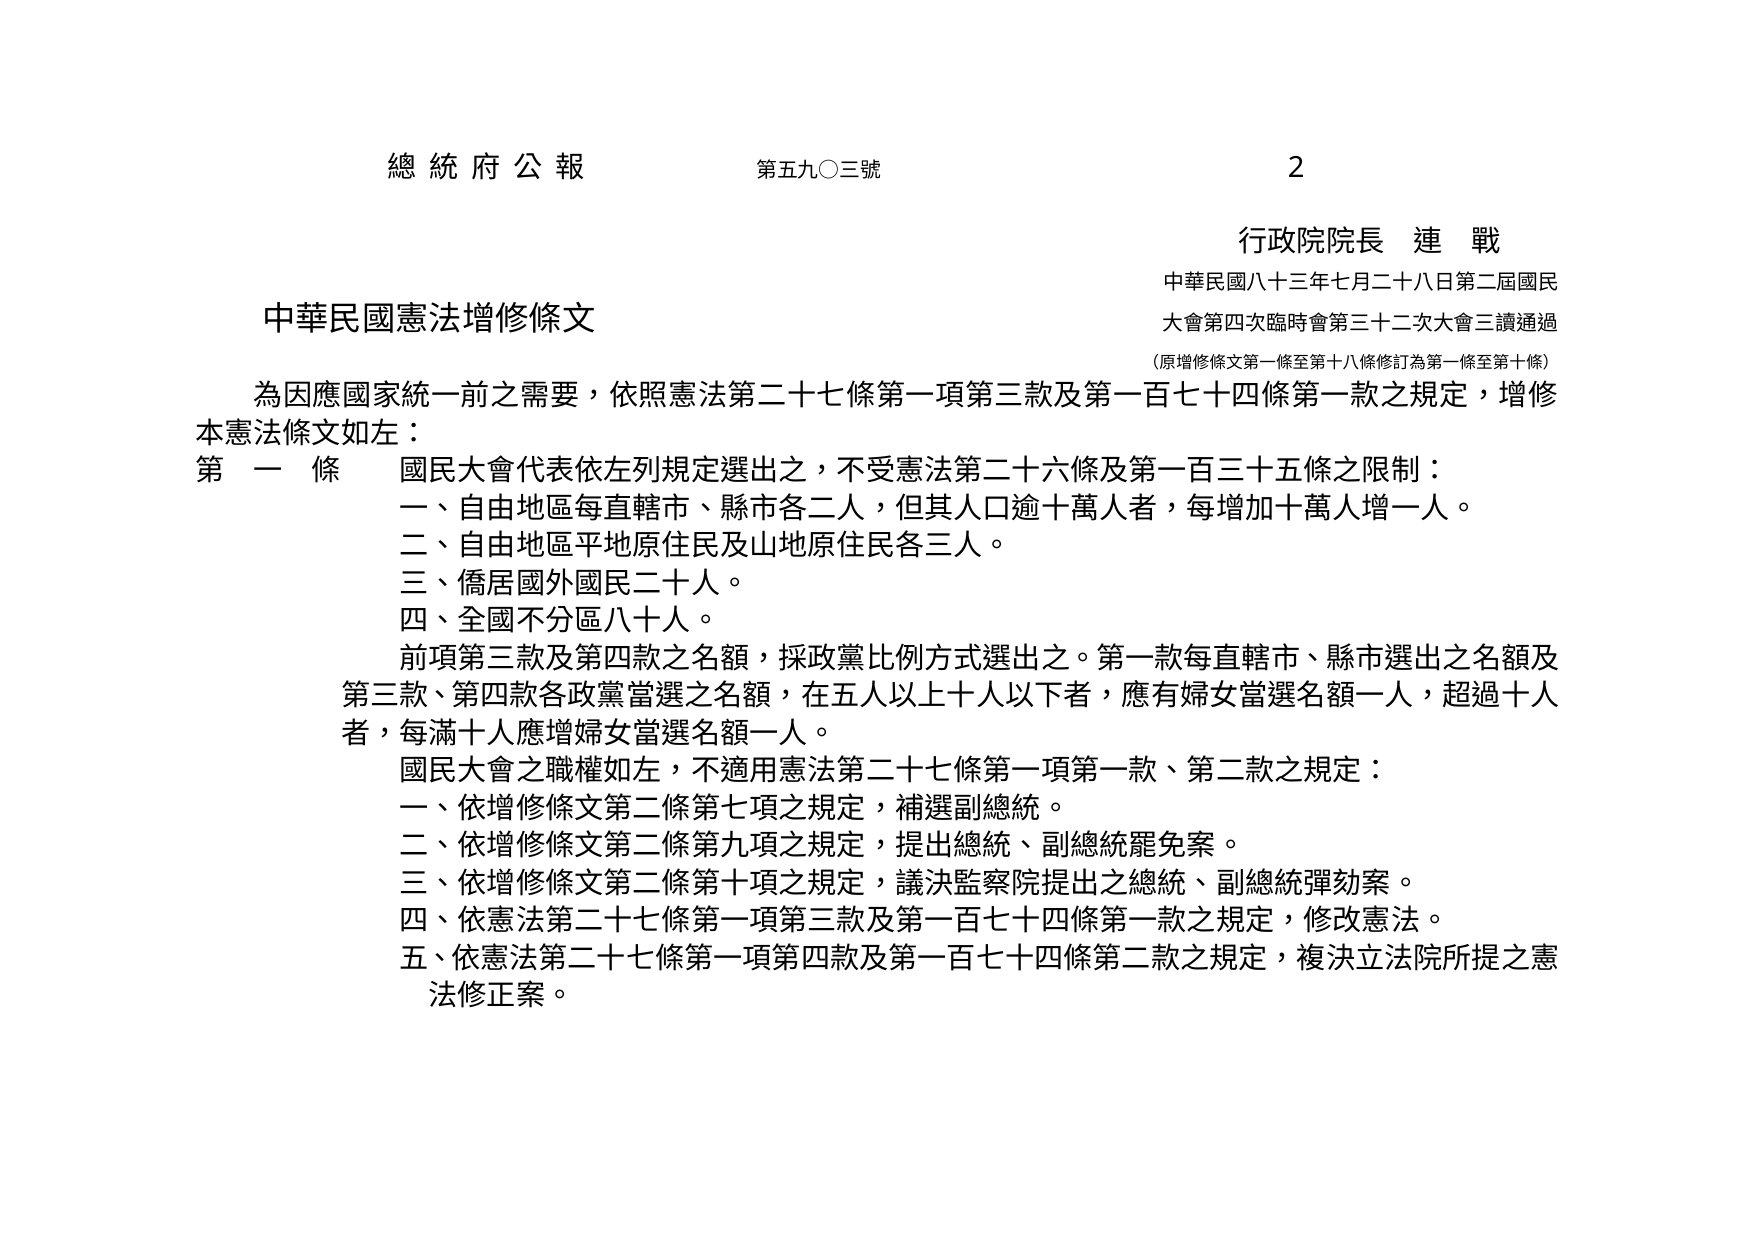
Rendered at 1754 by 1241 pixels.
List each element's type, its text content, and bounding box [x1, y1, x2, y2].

text 中華民國八十三年七月二十八日第二屆國民 [195, 259, 1559, 297]
text 四、全國不分區八十人。 [399, 601, 1559, 638]
text 中華民國憲法增修條文 大會第四次臨時會第三十二次大會三讀通過 [262, 297, 1559, 338]
text 三、依增修條文第二條第十項之規定，議決監察院提出之總統、副總統彈劾案。 [399, 863, 1559, 901]
text 一、自由地區每直轄市、縣市各二人，但其人口逾十萬人者，每增加十萬人增一人。 [399, 488, 1559, 526]
text （原增修條文第一條至第十八條修訂為第一條至第十條） [195, 338, 1559, 376]
text 第 一 條 國民大會代表依左列規定選出之，不受憲法第二十六條及第一百三十五條之限制： [195, 451, 1559, 488]
text 行政院院長 連 戰 [195, 222, 1501, 259]
text 四、依憲法第二十七條第一項第三款及第一百七十四條第一款之規定，修改憲法。 [399, 901, 1559, 938]
text 二、依增修條文第二條第九項之規定，提出總統、副總統罷免案。 [399, 826, 1559, 863]
text 為因應國家統一前之需要，依照憲法第二十七條第一項第三款及第一百七十四條第一款之規定，增修本憲法條文如左： [195, 376, 1559, 451]
text 三、僑居國外國民二十人。 [399, 563, 1559, 601]
text 五、依憲法第二十七條第一項第四款及第一百七十四條第二款之規定，複決立法院所提之憲法修正案。 [399, 938, 1559, 1013]
text 二、自由地區平地原住民及山地原住民各三人。 [399, 526, 1559, 563]
text 國民大會之職權如左，不適用憲法第二十七條第一項第一款、第二款之規定： [341, 751, 1559, 788]
text 前項第三款及第四款之名額，採政黨比例方式選出之。第一款每直轄市、縣市選出之名額及第三款、第四款各政黨當選之名額，在五人以上十人以下者，應有婦女當選名額一人，超過十人者，每滿十人應增婦女當選名額一人。 [341, 638, 1559, 751]
text 一、依增修條文第二條第七項之規定，補選副總統。 [399, 788, 1559, 826]
